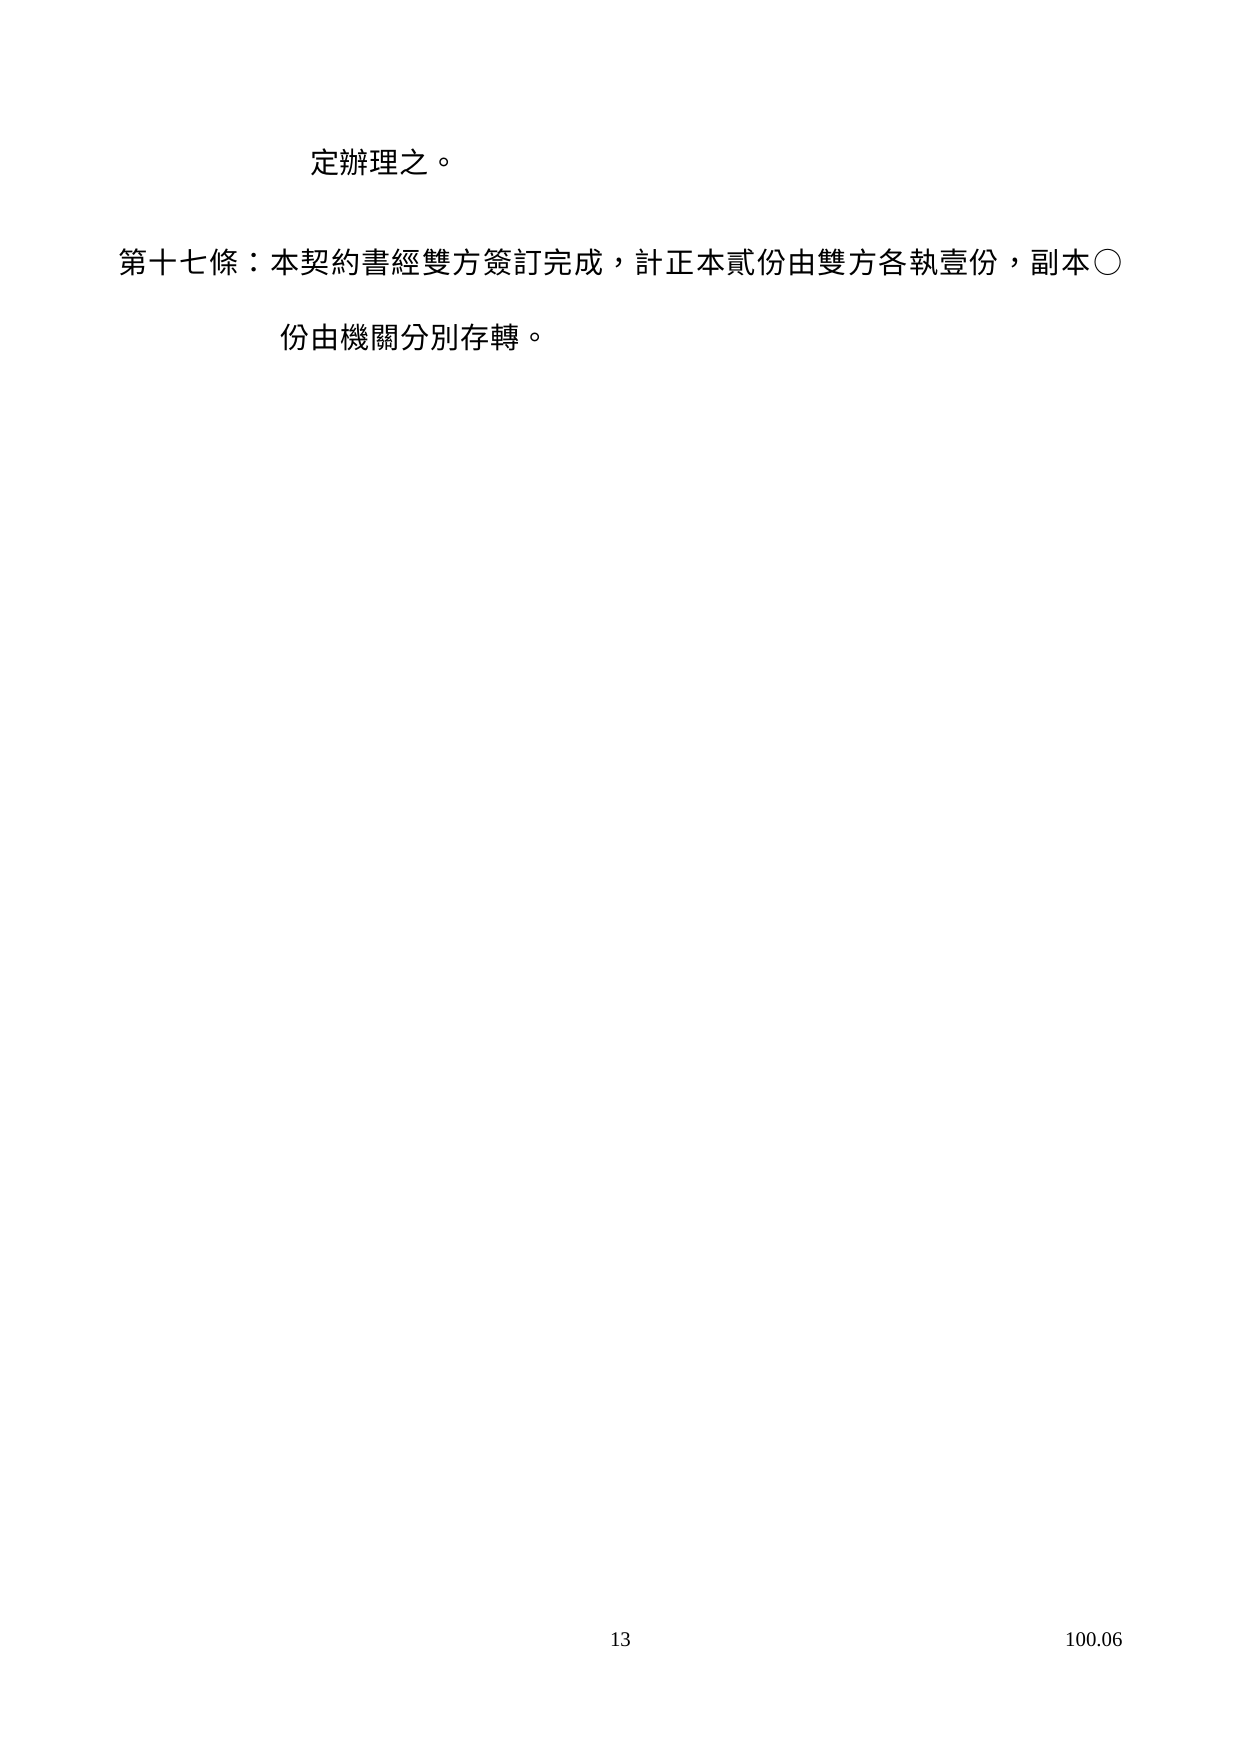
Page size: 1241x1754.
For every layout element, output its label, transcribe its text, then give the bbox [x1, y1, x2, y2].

text 定辦理之。 [243, 123, 1122, 198]
text 第十七條：本契約書經雙方簽訂完成，計正本貳份由雙方各執壹份，副本○份由機關分別存轉。 [118, 223, 1122, 373]
